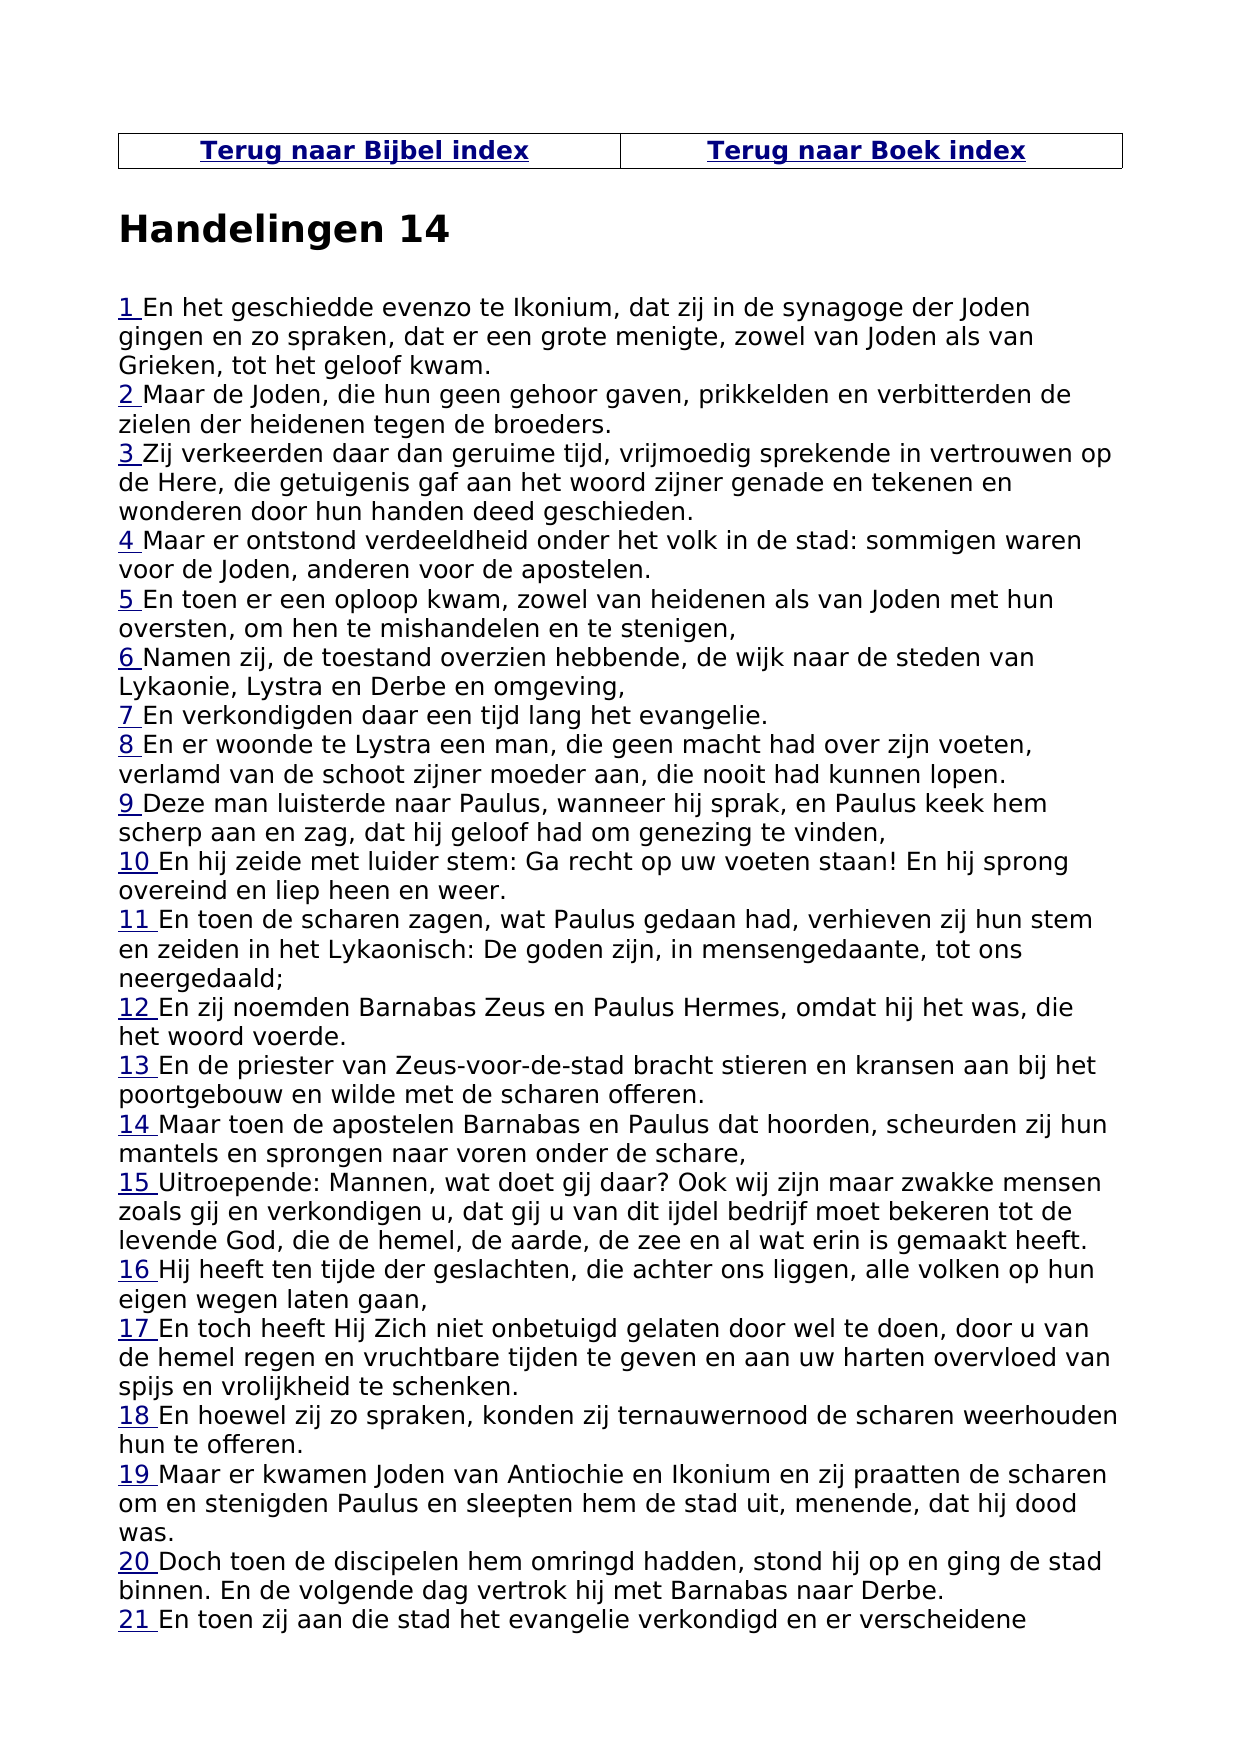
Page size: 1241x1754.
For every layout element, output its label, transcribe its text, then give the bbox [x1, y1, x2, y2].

text 1 En het geschiedde evenzo te Ikonium, dat zij in de synagoge der Joden gingen en zo spraken, dat er een grote menigte, zowel van Joden als van Grieken, tot het geloof kwam. 2 Maar de Joden, die hun geen gehoor gaven, prikkelden en verbitterden de zielen der heidenen tegen de broeders. 3 Zij verkeerden daar dan geruime tijd, vrijmoedig sprekende in vertrouwen op de Here, die getuigenis gaf aan het woord zijner genade en tekenen en wonderen door hun handen deed geschieden. 4 Maar er ontstond verdeeldheid onder het volk in de stad: sommigen waren voor de Joden, anderen voor de apostelen. 5 En toen er een oploop kwam, zowel van heidenen als van Joden met hun oversten, om hen te mishandelen en te stenigen, 6 Namen zij, de toestand overzien hebbende, de wijk naar de steden van Lykaonie, Lystra en Derbe en omgeving, 7 En verkondigden daar een tijd lang het evangelie. 8 En er woonde te Lystra een man, die geen macht had over zijn voeten, verlamd van de schoot zijner moeder aan, die nooit had kunnen lopen. 9 Deze man luisterde naar Paulus, wanneer hij sprak, en Paulus keek hem scherp aan en zag, dat hij geloof had om genezing te vinden, 10 En hij zeide met luider stem: Ga recht op uw voeten staan! En hij sprong overeind en liep heen en weer. 11 En toen de scharen zagen, wat Paulus gedaan had, verhieven zij hun stem en zeiden in het Lykaonisch: De goden zijn, in mensengedaante, tot ons neergedaald; 12 En zij noemden Barnabas Zeus en Paulus Hermes, omdat hij het was, die het woord voerde. 13 En de priester van Zeus-voor-de-stad bracht stieren en kransen aan bij het poortgebouw en wilde met de scharen offeren. 14 Maar toen de apostelen Barnabas en Paulus dat hoorden, scheurden zij hun mantels en sprongen naar voren onder de schare, 15 Uitroepende: Mannen, wat doet gij daar? Ook wij zijn maar zwakke mensen zoals gij en verkondigen u, dat gij u van dit ijdel bedrijf moet bekeren tot de levende God, die de hemel, de aarde, de zee en al wat erin is gemaakt heeft. 16 Hij heeft ten tijde der geslachten, die achter ons liggen, alle volken op hun eigen wegen laten gaan, 17 En toch heeft Hij Zich niet onbetuigd gelaten door wel te doen, door u van de hemel regen en vruchtbare tijden te geven en aan uw harten overvloed van spijs en vrolijkheid te schenken. 18 En hoewel zij zo spraken, konden zij ternauwernood de scharen weerhouden hun te offeren. 19 Maar er kwamen Joden van Antiochie en Ikonium en zij praatten de scharen om en stenigden Paulus en sleepten hem de stad uit, menende, dat hij dood was. 20 Doch toen de discipelen hem omringd hadden, stond hij op en ging de stad binnen. En de volgende dag vertrok hij met Barnabas naar Derbe. 21 En toen zij aan die stad het evangelie verkondigd en er verscheidene [118, 264, 1122, 1635]
subtitle Handelingen 14 [118, 208, 1122, 252]
table_header Terug naar Boek index [621, 134, 1122, 168]
table_header Terug naar Bijbel index [119, 134, 620, 168]
